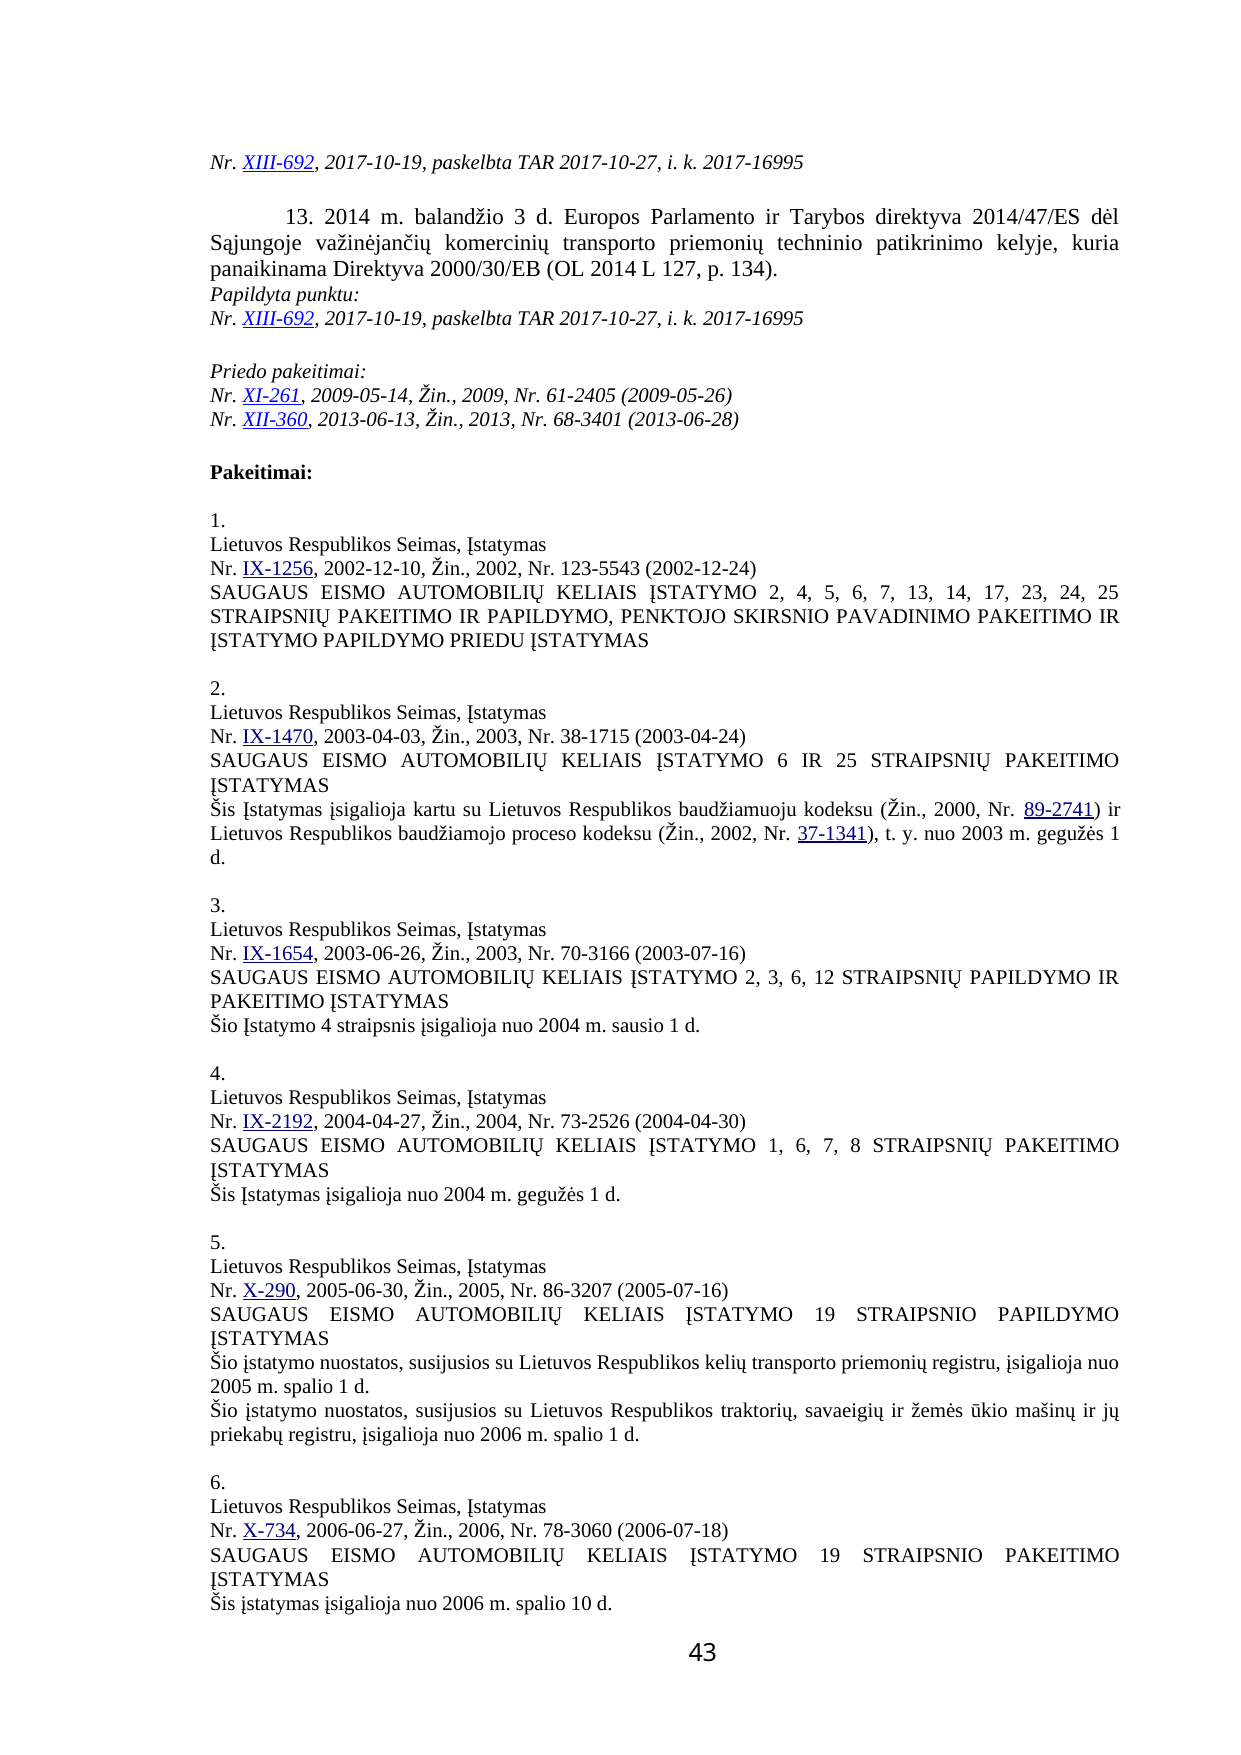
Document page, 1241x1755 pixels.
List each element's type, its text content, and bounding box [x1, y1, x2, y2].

text 13. 2014 m. balandžio 3 d. Europos Parlamento ir Tarybos direktyva 2014/47/ES dėl Sąjungoje važinėjančių komercinių transporto priemonių techninio patikrinimo kelyje, kuria panaikinama Direktyva 2000/30/EB (OL 2014 L 127, p. 134). [210, 203, 1120, 282]
text Lietuvos Respublikos Seimas, Įstatymas [210, 700, 1120, 724]
text Šis Įstatymas įsigalioja nuo 2004 m. gegužės 1 d. [210, 1182, 1120, 1206]
text Nr. XII-360, 2013-06-13, Žin., 2013, Nr. 68-3401 (2013-06-28) [210, 407, 1120, 431]
text SAUGAUS EISMO AUTOMOBILIŲ KELIAIS ĮSTATYMO 19 STRAIPSNIO PAPILDYMO ĮSTATYMAS [210, 1302, 1120, 1350]
text 2. [210, 676, 1120, 700]
text Lietuvos Respublikos Seimas, Įstatymas [210, 1254, 1120, 1278]
text Šio įstatymo nuostatos, susijusios su Lietuvos Respublikos traktorių, savaeigių ir žemės ūkio mašinų ir jų priekabų registru, įsigalioja nuo 2006 m. spalio 1 d. [210, 1398, 1120, 1446]
text Lietuvos Respublikos Seimas, Įstatymas [210, 1494, 1120, 1518]
text Lietuvos Respublikos Seimas, Įstatymas [210, 1085, 1120, 1109]
text Pakeitimai: [210, 460, 1120, 484]
text SAUGAUS EISMO AUTOMOBILIŲ KELIAIS ĮSTATYMO 19 STRAIPSNIO PAKEITIMO ĮSTATYMAS [210, 1542, 1120, 1591]
text SAUGAUS EISMO AUTOMOBILIŲ KELIAIS ĮSTATYMO 2, 4, 5, 6, 7, 13, 14, 17, 23, 24, 25 STRAIPSNIŲ PAKEITIMO IR PAPILDYMO, PENKTOJO SKIRSNIO PAVADINIMO PAKEITIMO IR ĮSTATYMO PAPILDYMO PRIEDU ĮSTATYMAS [210, 580, 1120, 652]
text Šis Įstatymas įsigalioja kartu su Lietuvos Respublikos baudžiamuoju kodeksu (Žin., 2000, Nr. 89-2741) ir Lietuvos Respublikos baudžiamojo proceso kodeksu (Žin., 2002, Nr. 37-1341), t. y. nuo 2003 m. gegužės 1 d. [210, 797, 1120, 869]
text Lietuvos Respublikos Seimas, Įstatymas [210, 917, 1120, 941]
text Lietuvos Respublikos Seimas, Įstatymas [210, 532, 1120, 556]
text SAUGAUS EISMO AUTOMOBILIŲ KELIAIS ĮSTATYMO 1, 6, 7, 8 STRAIPSNIŲ PAKEITIMO ĮSTATYMAS [210, 1133, 1120, 1182]
text Šio Įstatymo 4 straipsnis įsigalioja nuo 2004 m. sausio 1 d. [210, 1013, 1120, 1037]
text Nr. IX-1256, 2002-12-10, Žin., 2002, Nr. 123-5543 (2002-12-24) [210, 556, 1120, 580]
text Nr. X-290, 2005-06-30, Žin., 2005, Nr. 86-3207 (2005-07-16) [210, 1278, 1120, 1302]
text Šis įstatymas įsigalioja nuo 2006 m. spalio 10 d. [210, 1591, 1120, 1615]
text 5. [210, 1230, 1120, 1254]
text 3. [210, 893, 1120, 917]
text Priedo pakeitimai: [210, 359, 1120, 383]
text 4. [210, 1061, 1120, 1085]
text Nr. IX-2192, 2004-04-27, Žin., 2004, Nr. 73-2526 (2004-04-30) [210, 1109, 1120, 1133]
text Nr. IX-1654, 2003-06-26, Žin., 2003, Nr. 70-3166 (2003-07-16) [210, 941, 1120, 965]
text SAUGAUS EISMO AUTOMOBILIŲ KELIAIS ĮSTATYMO 2, 3, 6, 12 STRAIPSNIŲ PAPILDYMO IR PAKEITIMO ĮSTATYMAS [210, 965, 1120, 1013]
text Nr. XIII-692, 2017-10-19, paskelbta TAR 2017-10-27, i. k. 2017-16995 [210, 306, 1120, 330]
text 6. [210, 1470, 1120, 1494]
text Nr. XIII-692, 2017-10-19, paskelbta TAR 2017-10-27, i. k. 2017-16995 [210, 150, 1120, 174]
text Papildyta punktu: [210, 282, 1120, 306]
text Nr. XI-261, 2009-05-14, Žin., 2009, Nr. 61-2405 (2009-05-26) [210, 383, 1120, 407]
text Nr. IX-1470, 2003-04-03, Žin., 2003, Nr. 38-1715 (2003-04-24) [210, 724, 1120, 748]
text SAUGAUS EISMO AUTOMOBILIŲ KELIAIS ĮSTATYMO 6 IR 25 STRAIPSNIŲ PAKEITIMO ĮSTATYMAS [210, 748, 1120, 797]
text Nr. X-734, 2006-06-27, Žin., 2006, Nr. 78-3060 (2006-07-18) [210, 1518, 1120, 1542]
text Šio įstatymo nuostatos, susijusios su Lietuvos Respublikos kelių transporto priemonių registru, įsigalioja nuo 2005 m. spalio 1 d. [210, 1350, 1120, 1398]
text 1. [210, 508, 1120, 532]
